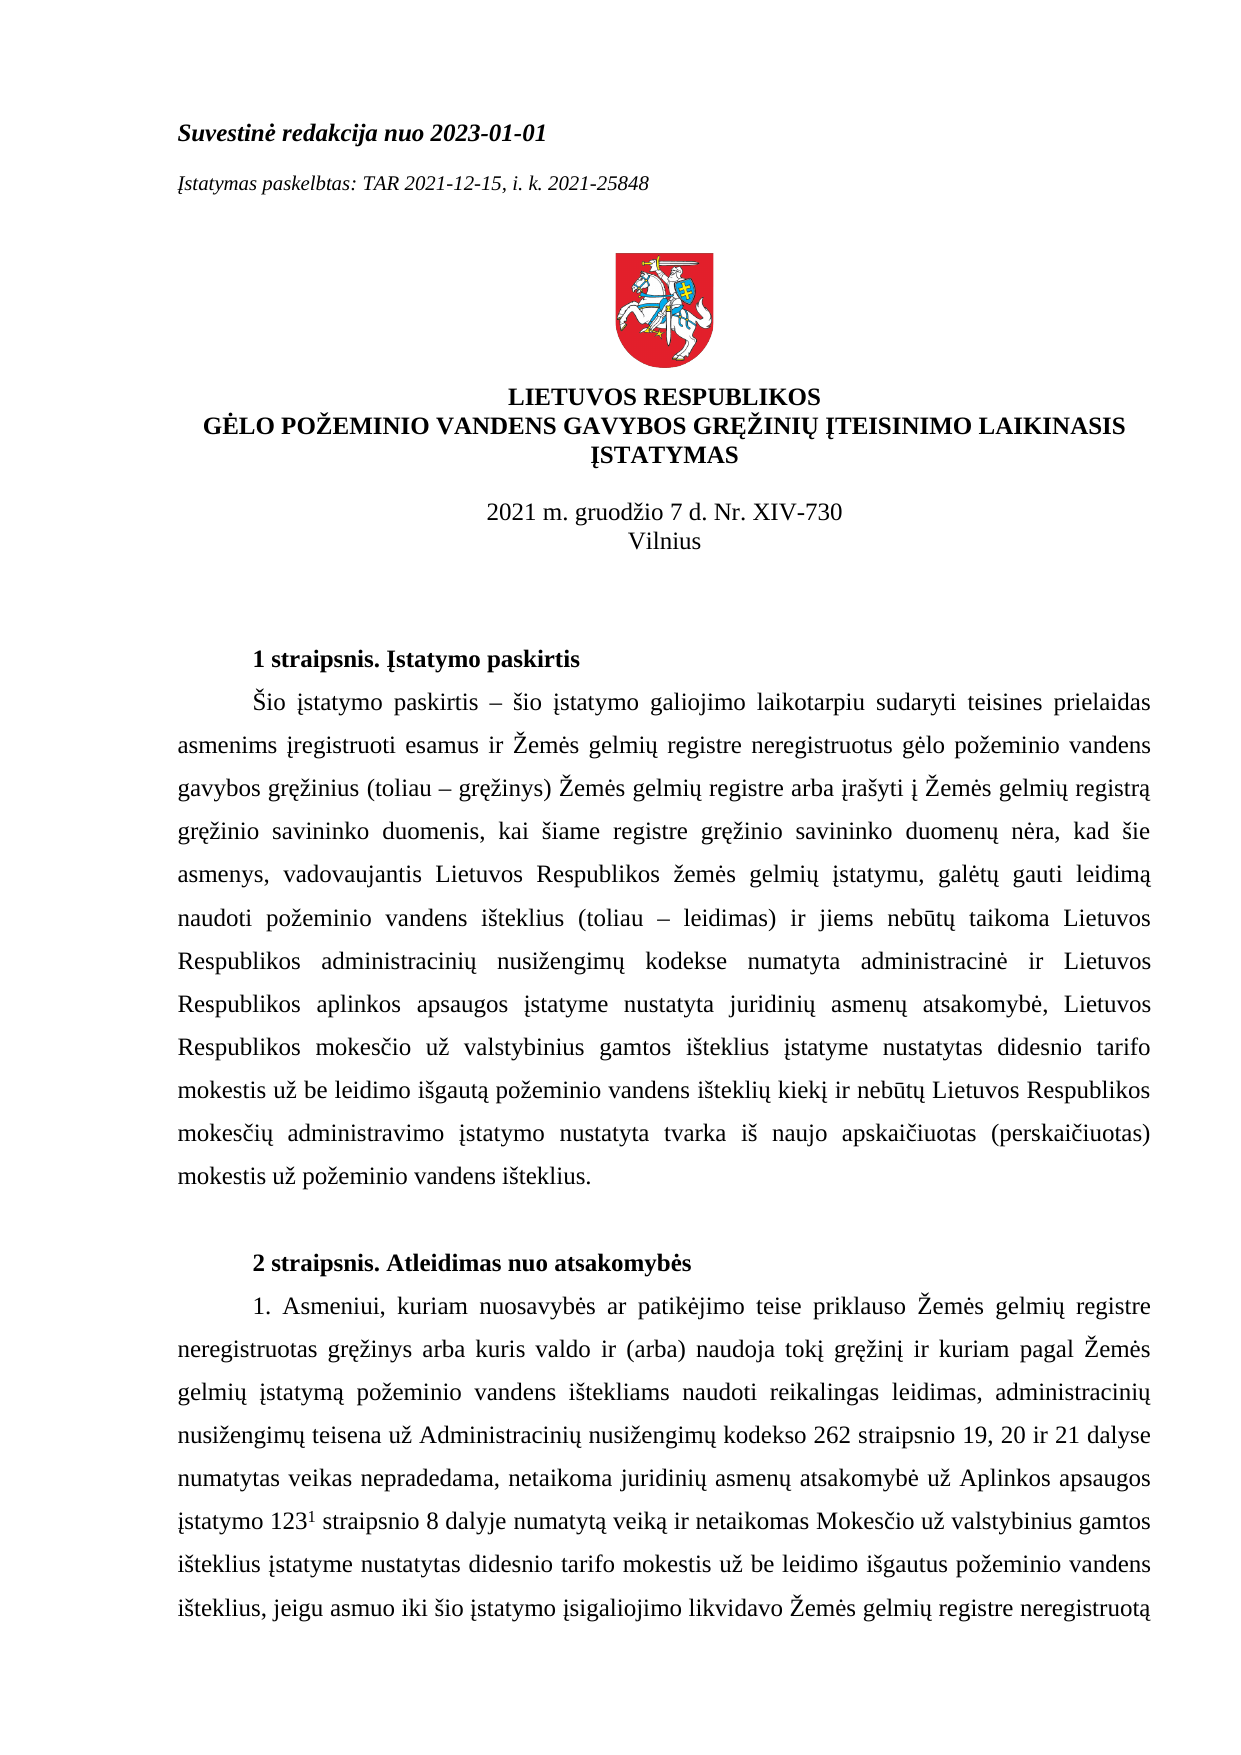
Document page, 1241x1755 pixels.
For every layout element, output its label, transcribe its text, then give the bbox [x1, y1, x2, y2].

text 1 straipsnis. Įstatymo paskirtis [177, 644, 1152, 673]
text 1. Asmeniui, kuriam nuosavybės ar patikėjimo teise priklauso Žemės gelmių registre neregistruotas gręžinys arba kuris valdo ir (arba) naudoja tokį gręžinį ir kuriam pagal Žemės gelmių įstatymą požeminio vandens ištekliams naudoti reikalingas leidimas, administracinių nusižengimų teisena už Administracinių nusižengimų kodekso 262 straipsnio 19, 20 ir 21 dalyse numatytas veikas nepradedama, netaikoma juridinių asmenų atsakomybė už Aplinkos apsaugos įstatymo 1231 straipsnio 8 dalyje numatytą veiką ir netaikomas Mokesčio už valstybinius gamtos išteklius įstatyme nustatytas didesnio tarifo mokestis už be leidimo išgautus požeminio vandens išteklius, jeigu asmuo iki šio įstatymo įsigaliojimo likvidavo Žemės gelmių registre neregistruotą [177, 1291, 1152, 1621]
text LIETUVOS RESPUBLIKOS [177, 382, 1152, 411]
text Suvestinė redakcija nuo 2023-01-01 [177, 118, 1152, 147]
text GĖLO POŽEMINIO VANDENS GAVYBOS GRĘŽINIŲ ĮTEISINIMO LAIKINASIS [177, 411, 1152, 440]
text ĮSTATYMAS [177, 440, 1152, 468]
text Įstatymas paskelbtas: TAR 2021-12-15, i. k. 2021-25848 [177, 171, 1152, 195]
text Šio įstatymo paskirtis – šio įstatymo galiojimo laikotarpiu sudaryti teisines prielaidas asmenims įregistruoti esamus ir Žemės gelmių registre neregistruotus gėlo požeminio vandens gavybos gręžinius (toliau – gręžinys) Žemės gelmių registre arba įrašyti į Žemės gelmių registrą gręžinio savininko duomenis, kai šiame registre gręžinio savininko duomenų nėra, kad šie asmenys, vadovaujantis Lietuvos Respublikos žemės gelmių įstatymu, galėtų gauti leidimą naudoti požeminio vandens išteklius (toliau – leidimas) ir jiems nebūtų taikoma Lietuvos Respublikos administracinių nusižengimų kodekse numatyta administracinė ir Lietuvos Respublikos aplinkos apsaugos įstatyme nustatyta juridinių asmenų atsakomybė, Lietuvos Respublikos mokesčio už valstybinius gamtos išteklius įstatyme nustatytas didesnio tarifo mokestis už be leidimo išgautą požeminio vandens išteklių kiekį ir nebūtų Lietuvos Respublikos mokesčių administravimo įstatymo nustatyta tvarka iš naujo apskaičiuotas (perskaičiuotas) mokestis už požeminio vandens išteklius. [177, 687, 1152, 1190]
text 2 straipsnis. Atleidimas nuo atsakomybės [177, 1248, 1152, 1276]
text 2021 m. gruodžio 7 d. Nr. XIV-730 [177, 497, 1152, 526]
text Vilnius [177, 526, 1152, 555]
